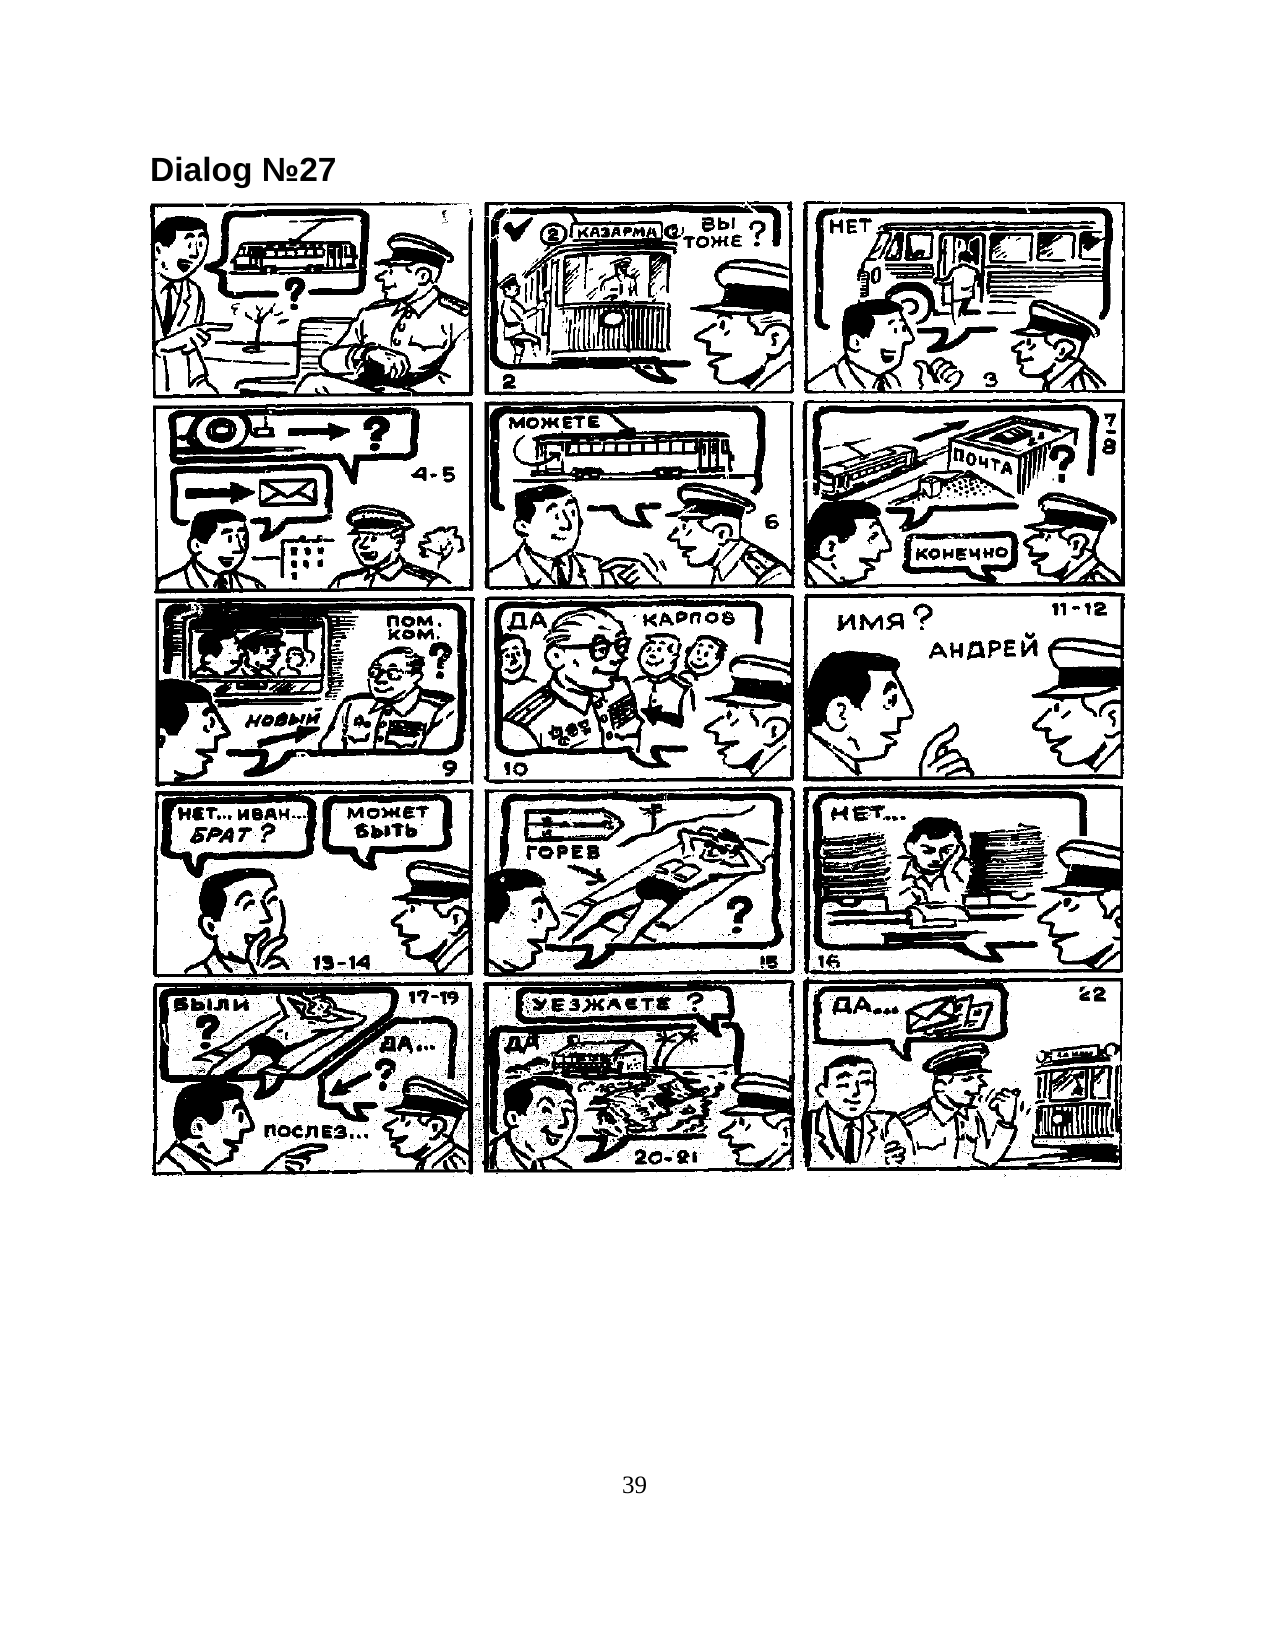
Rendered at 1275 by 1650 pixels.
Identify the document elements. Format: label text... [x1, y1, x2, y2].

subtitle Dialog №27 [150, 150, 1125, 189]
picture [150, 201, 1125, 1177]
